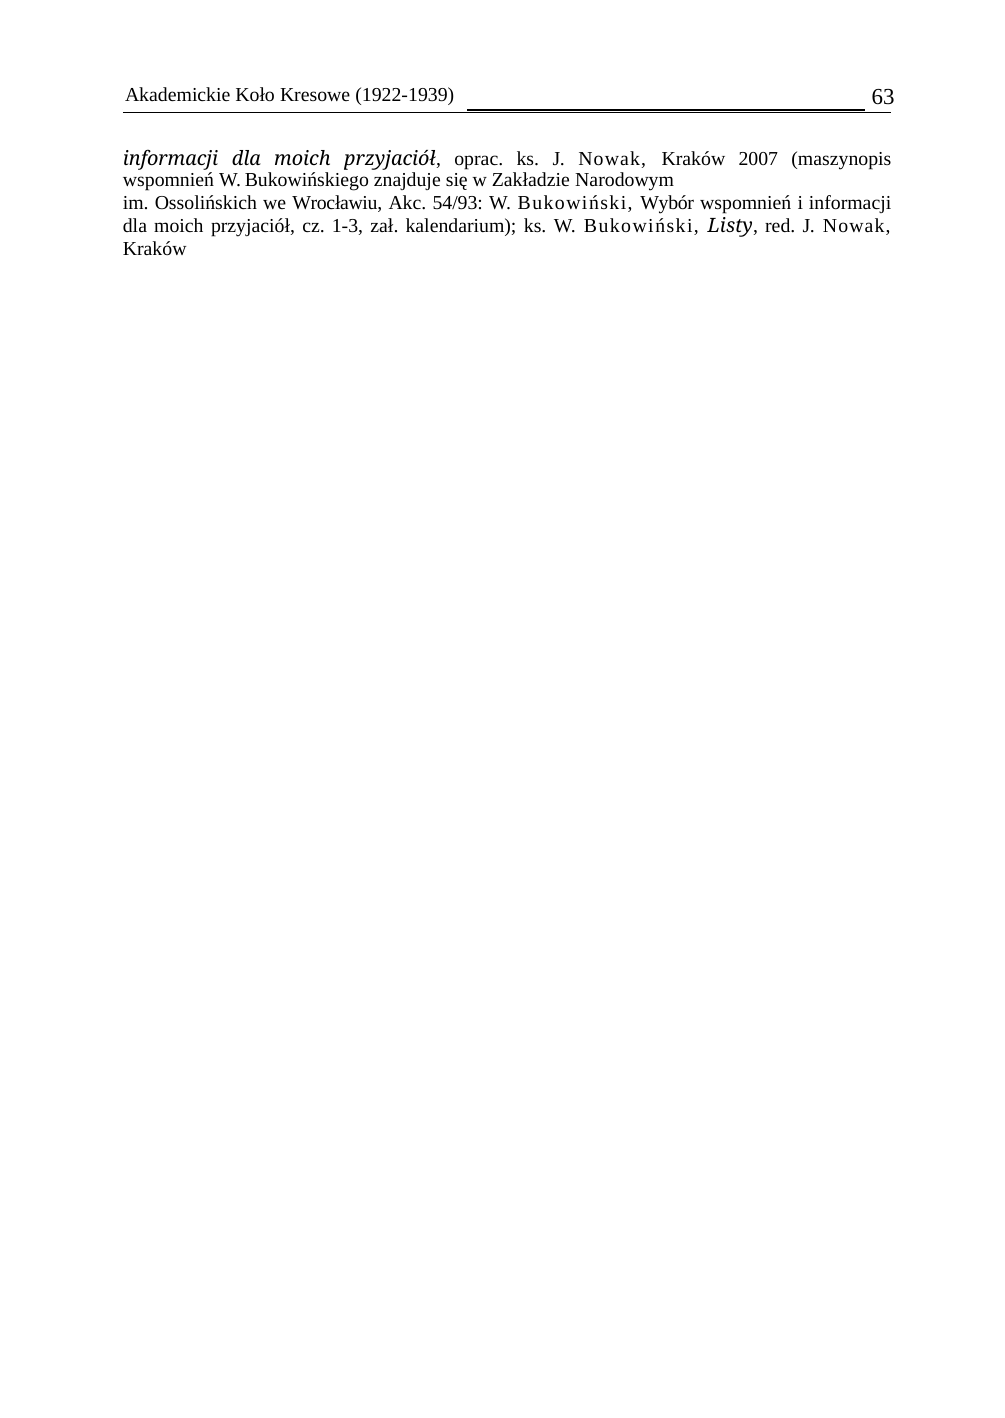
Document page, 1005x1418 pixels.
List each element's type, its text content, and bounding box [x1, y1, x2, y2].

text informacji dla moich przyjaciół, oprac. ks. J. Nowak, Kraków 2007 (maszynopis wspomnień W. Bukowińskiego znajduje się w Zakładzie Narodowym [123, 146, 891, 191]
text im. Ossolińskich we Wrocławiu, Akc. 54/93: W. Bukowiński, Wybór wspomnień i informacji dla moich przyjaciół, cz. 1-3, zał. kalendarium); ks. W. Bukowiński, Listy, red. J. Nowak, Kraków [123, 192, 891, 259]
